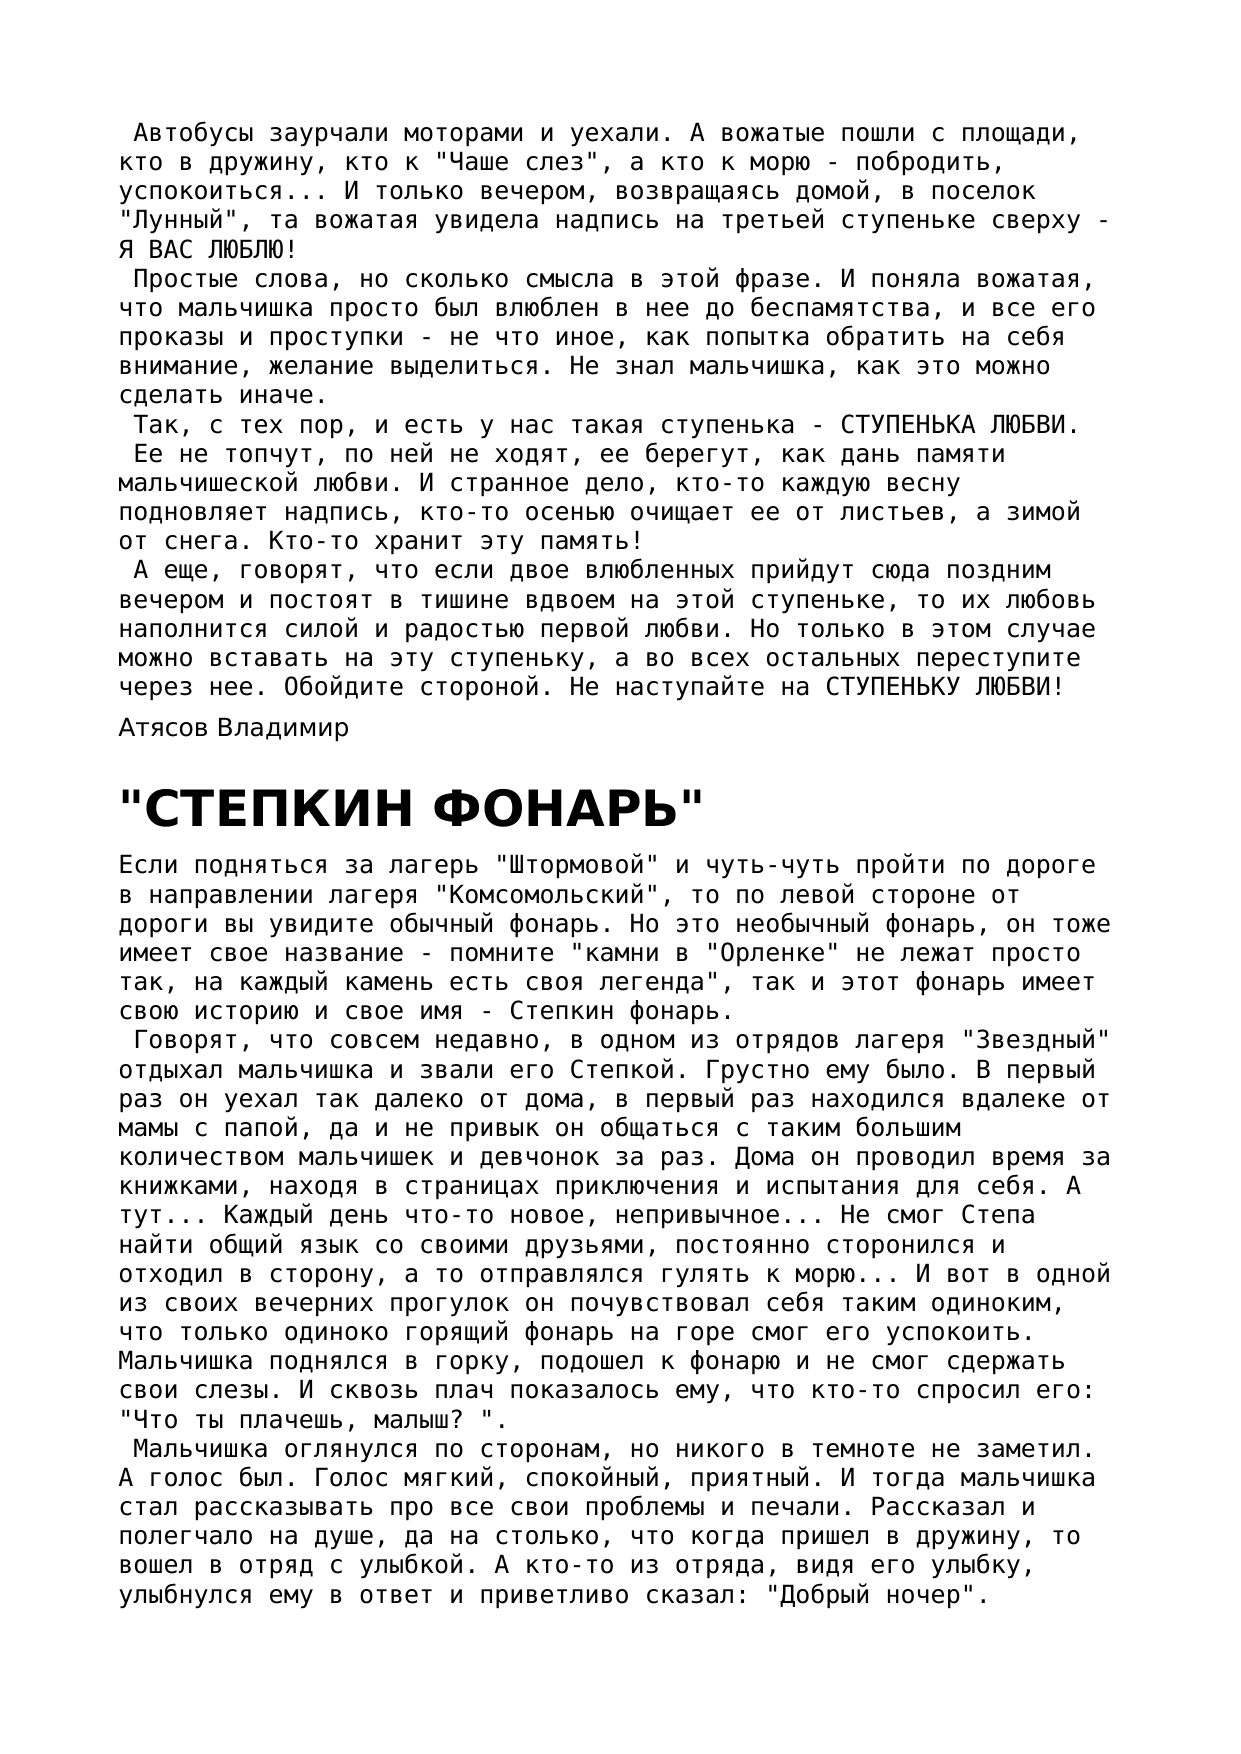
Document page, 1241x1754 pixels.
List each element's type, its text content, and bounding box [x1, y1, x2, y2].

text Если подняться за лагерь "Штормовой" и чуть-чуть пройти по дороге в направлении лагеря "Комсомольский", то по левой стороне от дороги вы увидите обычный фонарь. Но это необычный фонарь, он тоже имеет свое название - помните "камни в "Орленке" не лежат просто так, на каждый камень есть своя легенда", так и этот фонарь имеет свою историю и свое имя - Степкин фонарь. Говорят, что совсем недавно, в одном из отрядов лагеря "Звездный" отдыхал мальчишка и звали его Степкой. Грустно ему было. В первый раз он уехал так далеко от дома, в первый раз находился вдалеке от мамы с папой, да и не привык он общаться с таким большим количеством мальчишек и девчонок за раз. Дома он проводил время за книжками, находя в страницах приключения и испытания для себя. А тут... Каждый день что-то новое, непривычное... Не смог Степа найти общий язык со своими друзьями, постоянно сторонился и отходил в сторону, а то отправлялся гулять к морю... И вот в одной из своих вечерних прогулок он почувствовал себя таким одиноким, что только одиноко горящий фонарь на горе смог его успокоить. Мальчишка поднялся в горку, подошел к фонарю и не смог сдержать свои слезы. И сквозь плач показалось ему, что кто-то спросил его: "Что ты плачешь, малыш? ". Мальчишка оглянулся по сторонам, но никого в темноте не заметил. А голос был. Голос мягкий, спокойный, приятный. И тогда мальчишка стал рассказывать про все свои проблемы и печали. Рассказал и полегчало на душе, да на столько, что когда пришел в дружину, то вошел в отряд с улыбкой. А кто-то из отряда, видя его улыбку, улыбнулся ему в ответ и приветливо сказал: "Добрый ночер". [118, 851, 1122, 1609]
subtitle "СТЕПКИН ФОНАРЬ" [118, 780, 1122, 838]
text Автобусы заурчали моторами и уехали. А вожатые пошли с площади, кто в дружину, кто к "Чаше слез", а кто к морю - побродить, успокоиться... И только вечером, возвращаясь домой, в поселок "Лунный", та вожатая увидела надпись на третьей ступеньке сверху - Я ВАС ЛЮБЛЮ! Простые слова, но сколько смысла в этой фразе. И поняла вожатая, что мальчишка просто был влюблен в нее до беспамятства, и все его проказы и проступки - не что иное, как попытка обратить на себя внимание, желание выделиться. Не знал мальчишка, как это можно сделать иначе. Так, с тех пор, и есть у нас такая ступенька - СТУПЕНЬКА ЛЮБВИ. Ее не топчут, по ней не ходят, ее берегут, как дань памяти мальчишеской любви. И странное дело, кто-то каждую весну подновляет надпись, кто-то осенью очищает ее от листьев, а зимой от снега. Кто-то хранит эту память! А еще, говорят, что если двое влюбленных прийдут сюда поздним вечером и постоят в тишине вдвоем на этой ступеньке, то их любовь наполнится силой и радостью первой любви. Но только в этом случае можно вставать на эту ступеньку, а во всех остальных переступите через нее. Обойдите стороной. Не наступайте на СТУПЕНЬКУ ЛЮБВИ! [118, 118, 1122, 701]
text Атясов Владимир [118, 713, 1122, 742]
